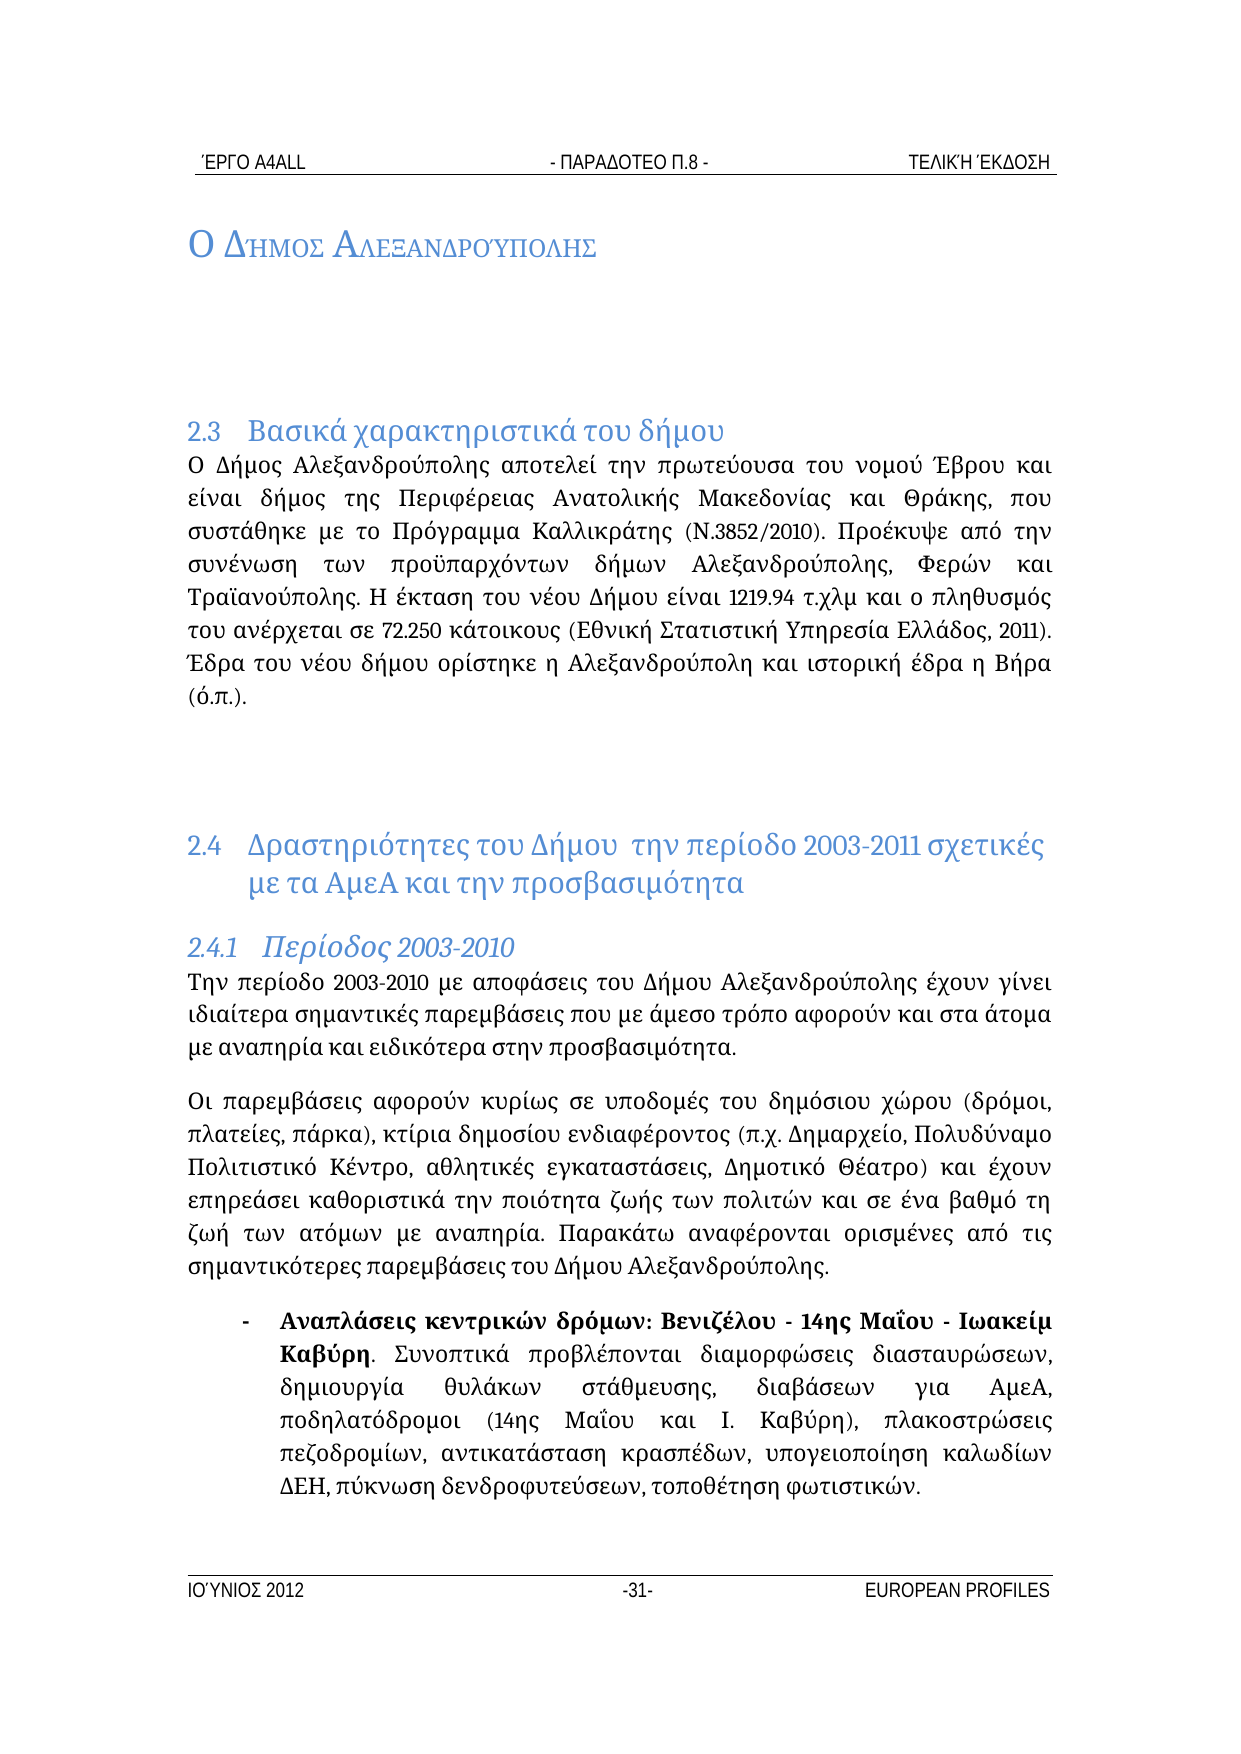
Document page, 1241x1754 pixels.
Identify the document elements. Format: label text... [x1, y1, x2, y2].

list Αναπλάσεις κεντρικών δρόμων: Βενιζέλου - 14ης Μαΐου - Ιωακείμ Καβύρη. Συνοπτικά προβλέπονται διαμορφώσεις διασταυρώσεων, δημιουργία θυλάκων στάθμευσης, διαβάσεων για ΑμεΑ, ποδηλατόδρομοι (14ης Μαΐου και Ι. Καβύρη), πλακοστρώσεις πεζοδρομίων, αντικατάσταση κρασπέδων, υπογειοποίηση καλωδίων ΔΕΗ, πύκνωση δενδροφυτεύσεων, τοποθέτηση φωτιστικών. [242, 1307, 1053, 1500]
text Ο Δήμος Αλεξανδρούπολης αποτελεί την πρωτεύουσα του νομού Έβρου και είναι δήμος της Περιφέρειας Ανατολικής Μακεδονίας και Θράκης, που συστάθηκε με το Πρόγραμμα Καλλικράτης (Ν.3852/2010). Προέκυψε από την συνένωση των προϋπαρχόντων δήμων Αλεξανδρούπολης, Φερών και Τραϊανούπολης. Η έκταση του νέου Δήμου είναι 1219.94 τ.χλμ και ο πληθυσμός του ανέρχεται σε 72.250 κάτοικους (Εθνική Στατιστική Υπηρεσία Ελλάδος, 2011). Έδρα του νέου δήμου ορίστηκε η Αλεξανδρούπολη και ιστορική έδρα η Βήρα (ό.π.). [187, 453, 1053, 710]
subtitle Περίοδος 2003-2010 [187, 931, 1053, 964]
subtitle Δραστηριότητες του Δήμου την περίοδο 2003-2011 σχετικές με τα ΑμεΑ και την προσβασιμότητα [187, 829, 1053, 901]
subtitle Ο Δήμος Αλεξανδρούπολης [187, 224, 1053, 267]
text Την περίοδο 2003-2010 με αποφάσεις του Δήμου Αλεξανδρούπολης έχουν γίνει ιδιαίτερα σημαντικές παρεμβάσεις που με άμεσο τρόπο αφορούν και στα άτομα με αναπηρία και ειδικότερα στην προσβασιμότητα. [187, 969, 1053, 1062]
text Οι παρεμβάσεις αφορούν κυρίως σε υποδομές του δημόσιου χώρου (δρόμοι, πλατείες, πάρκα), κτίρια δημοσίου ενδιαφέροντος (π.χ. Δημαρχείο, Πολυδύναμο Πολιτιστικό Κέντρο, αθλητικές εγκαταστάσεις, Δημοτικό Θέατρο) και έχουν επηρεάσει καθοριστικά την ποιότητα ζωής των πολιτών και σε ένα βαθμό τη ζωή των ατόμων με αναπηρία. Παρακάτω αναφέρονται ορισμένες από τις σημαντικότερες παρεμβάσεις του Δήμου Αλεξανδρούπολης. [187, 1089, 1053, 1280]
subtitle Βασικά χαρακτηριστικά του δήμου [187, 415, 1053, 448]
